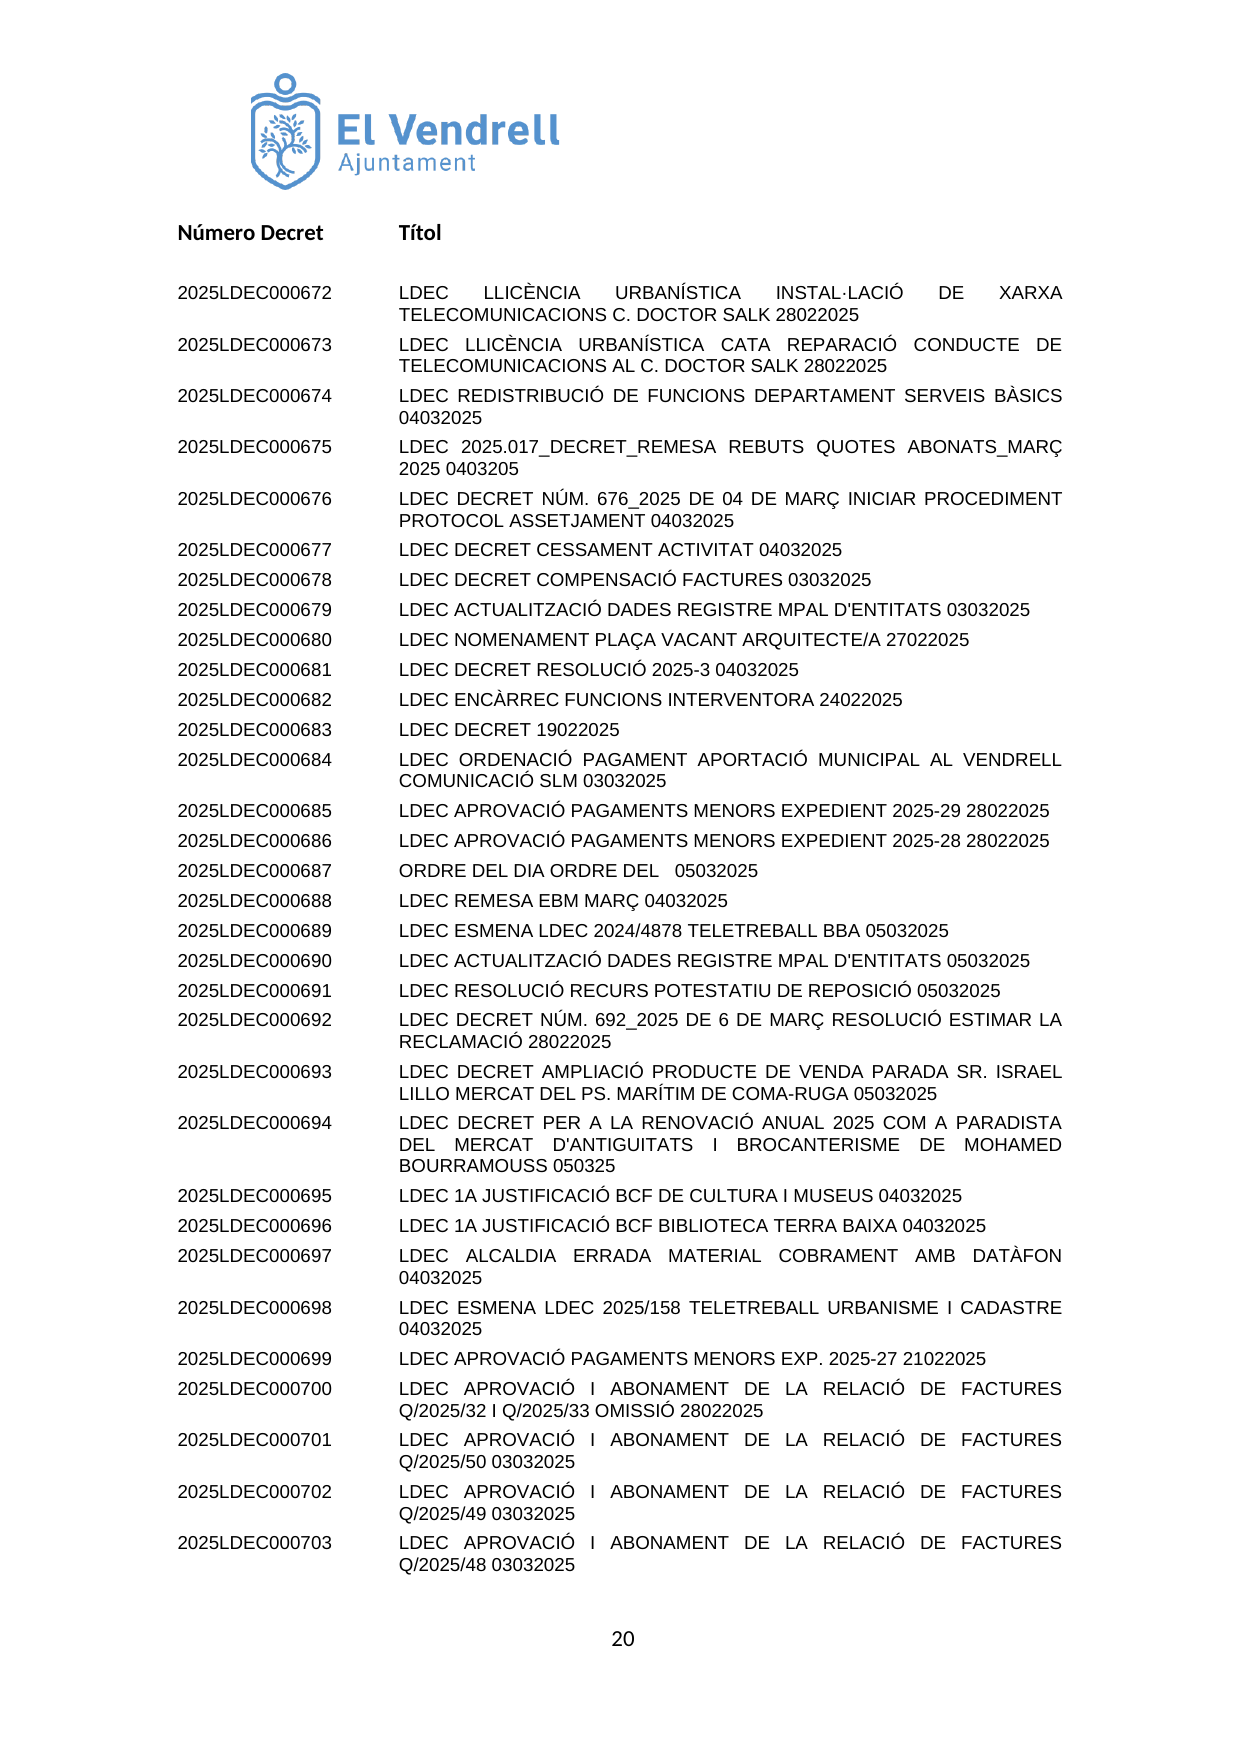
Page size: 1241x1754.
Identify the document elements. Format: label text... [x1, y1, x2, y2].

text 2025LDEC000673 LDEC LLICÈNCIA URBANÍSTICA CATA REPARACIÓ CONDUCTE DE TELECOMUNICACIONS AL C. DOCTOR SALK 28022025 [177, 333, 1063, 377]
text 2025LDEC000676 LDEC DECRET NÚM. 676_2025 DE 04 DE MARÇ INICIAR PROCEDIMENT PROTOCOL ASSETJAMENT 04032025 [177, 488, 1063, 531]
text 2025LDEC000675 LDEC 2025.017_DECRET_REMESA REBUTS QUOTES ABONATS_MARÇ 2025 0403205 [177, 436, 1063, 479]
text 2025LDEC000701 LDEC APROVACIÓ I ABONAMENT DE LA RELACIÓ DE FACTURES Q/2025/50 03032025 [177, 1429, 1063, 1472]
text 2025LDEC000692 LDEC DECRET NÚM. 692_2025 DE 6 DE MARÇ RESOLUCIÓ ESTIMAR LA RECLAMACIÓ 28022025 [177, 1009, 1063, 1052]
text 2025LDEC000691 LDEC RESOLUCIÓ RECURS POTESTATIU DE REPOSICIÓ 05032025 [177, 979, 1063, 1001]
text 2025LDEC000679 LDEC ACTUALITZACIÓ DADES REGISTRE MPAL D'ENTITATS 03032025 [177, 599, 1063, 621]
text 2025LDEC000680 LDEC NOMENAMENT PLAÇA VACANT ARQUITECTE/A 27022025 [177, 629, 1063, 651]
text 2025LDEC000689 LDEC ESMENA LDEC 2024/4878 TELETREBALL BBA 05032025 [177, 919, 1063, 941]
text 2025LDEC000695 LDEC 1A JUSTIFICACIÓ BCF DE CULTURA I MUSEUS 04032025 [177, 1185, 1063, 1207]
text 2025LDEC000683 LDEC DECRET 19022025 [177, 719, 1063, 740]
text 2025LDEC000681 LDEC DECRET RESOLUCIÓ 2025-3 04032025 [177, 659, 1063, 680]
text 2025LDEC000697 LDEC ALCALDIA ERRADA MATERIAL COBRAMENT AMB DATÀFON 04032025 [177, 1245, 1063, 1288]
text 2025LDEC000686 LDEC APROVACIÓ PAGAMENTS MENORS EXPEDIENT 2025-28 28022025 [177, 830, 1063, 851]
text 2025LDEC000700 LDEC APROVACIÓ I ABONAMENT DE LA RELACIÓ DE FACTURES Q/2025/32 I Q/2025/33 OMISSIÓ 28022025 [177, 1378, 1063, 1421]
text 2025LDEC000678 LDEC DECRET COMPENSACIÓ FACTURES 03032025 [177, 569, 1063, 591]
text 2025LDEC000685 LDEC APROVACIÓ PAGAMENTS MENORS EXPEDIENT 2025-29 28022025 [177, 800, 1063, 822]
text 2025LDEC000690 LDEC ACTUALITZACIÓ DADES REGISTRE MPAL D'ENTITATS 05032025 [177, 949, 1063, 971]
text 2025LDEC000703 LDEC APROVACIÓ I ABONAMENT DE LA RELACIÓ DE FACTURES Q/2025/48 03032025 [177, 1532, 1063, 1575]
text 2025LDEC000682 LDEC ENCÀRREC FUNCIONS INTERVENTORA 24022025 [177, 689, 1063, 710]
text 2025LDEC000684 LDEC ORDENACIÓ PAGAMENT APORTACIÓ MUNICIPAL AL VENDRELL COMUNICACIÓ SLM 03032025 [177, 748, 1063, 792]
text 2025LDEC000672 LDEC LLICÈNCIA URBANÍSTICA INSTAL·LACIÓ DE XARXA TELECOMUNICACIONS C. DOCTOR SALK 28022025 [177, 282, 1063, 325]
text 2025LDEC000674 LDEC REDISTRIBUCIÓ DE FUNCIONS DEPARTAMENT SERVEIS BÀSICS 04032025 [177, 385, 1063, 428]
text 2025LDEC000677 LDEC DECRET CESSAMENT ACTIVITAT 04032025 [177, 539, 1063, 561]
picture [251, 73, 560, 190]
text 2025LDEC000702 LDEC APROVACIÓ I ABONAMENT DE LA RELACIÓ DE FACTURES Q/2025/49 03032025 [177, 1481, 1063, 1524]
text 2025LDEC000696 LDEC 1A JUSTIFICACIÓ BCF BIBLIOTECA TERRA BAIXA 04032025 [177, 1215, 1063, 1237]
text 2025LDEC000693 LDEC DECRET AMPLIACIÓ PRODUCTE DE VENDA PARADA SR. ISRAEL LILLO MERCAT DEL PS. MARÍTIM DE COMA-RUGA 05032025 [177, 1061, 1063, 1104]
text 2025LDEC000694 LDEC DECRET PER A LA RENOVACIÓ ANUAL 2025 COM A PARADISTA DEL MERCAT D'ANTIGUITATS I BROCANTERISME DE MOHAMED BOURRAMOUSS 050325 [177, 1112, 1063, 1177]
text 2025LDEC000688 LDEC REMESA EBM MARÇ 04032025 [177, 890, 1063, 911]
text 2025LDEC000698 LDEC ESMENA LDEC 2025/158 TELETREBALL URBANISME I CADASTRE 04032025 [177, 1296, 1063, 1339]
text 2025LDEC000687 ORDRE DEL DIA ORDRE DEL 05032025 [177, 860, 1063, 881]
text 2025LDEC000699 LDEC APROVACIÓ PAGAMENTS MENORS EXP. 2025-27 21022025 [177, 1348, 1063, 1369]
